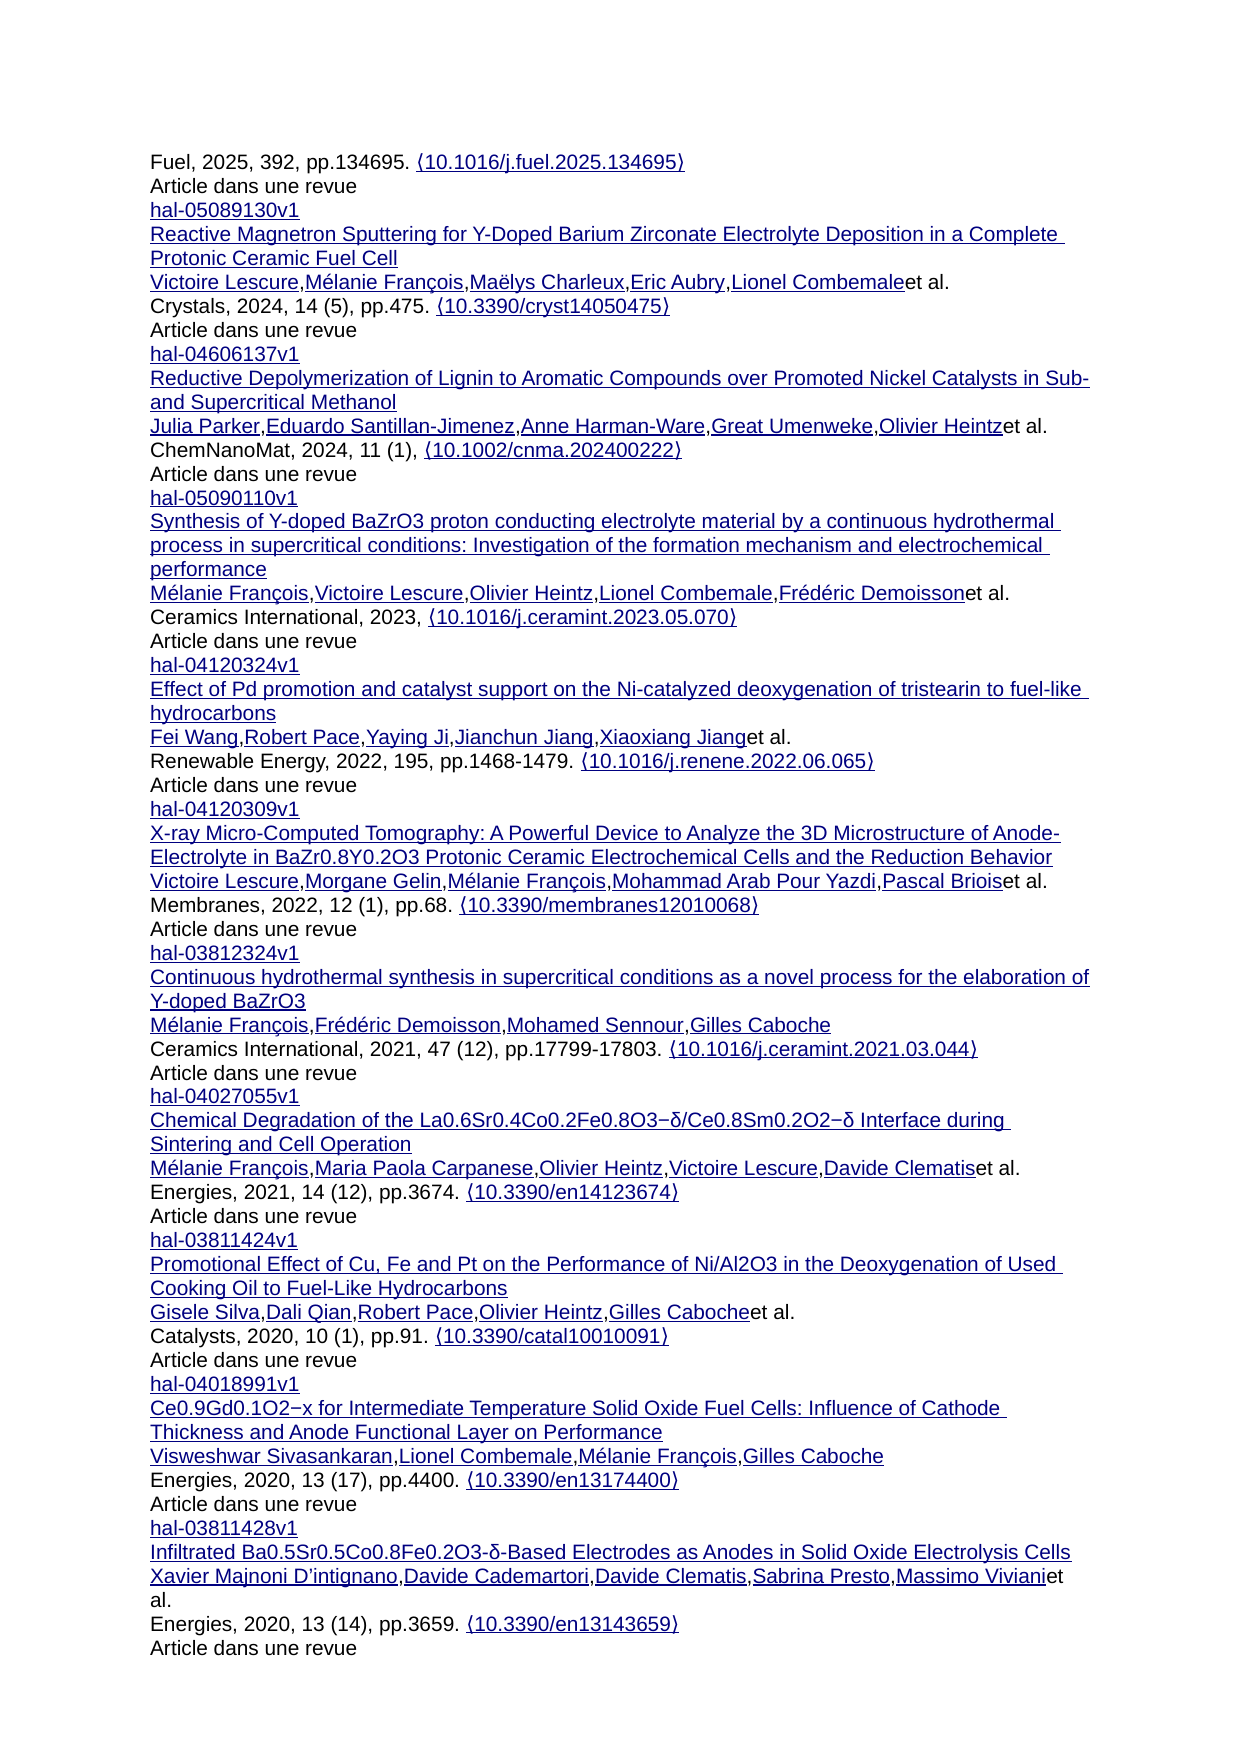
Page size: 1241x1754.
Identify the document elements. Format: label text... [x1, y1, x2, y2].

table_cell X-ray Micro-Computed Tomography: A Powerful Device to Analyze the 3D Microstructure of Anode-Electrolyte in BaZr0.8Y0.2O3 Protonic Ceramic Electrochemical Cells and the Reduction Behavior Victoire Lescure,Morgane Gelin,Mélanie François,Mohammad Arab Pour Yazdi,Pascal Brioiset al. Membranes, 2022, 12 (1), pp.68. ⟨10.3390/membranes12010068⟩ Article dans une revue hal-03812324v1 [150, 821, 1090, 964]
table_cell Promotional Effect of Cu, Fe and Pt on the Performance of Ni/Al2O3 in the Deoxygenation of Used Cooking Oil to Fuel-Like Hydrocarbons Gisele Silva,Dali Qian,Robert Pace,Olivier Heintz,Gilles Cabocheet al. Catalysts, 2020, 10 (1), pp.91. ⟨10.3390/catal10010091⟩ Article dans une revue hal-04018991v1 [150, 1252, 1090, 1396]
table_cell Ce0.9Gd0.1O2−x for Intermediate Temperature Solid Oxide Fuel Cells: Influence of Cathode Thickness and Anode Functional Layer on Performance Visweshwar Sivasankaran,Lionel Combemale,Mélanie François,Gilles Caboche Energies, 2020, 13 (17), pp.4400. ⟨10.3390/en13174400⟩ Article dans une revue hal-03811428v1 [150, 1396, 1090, 1539]
table_cell Effect of Pd promotion and catalyst support on the Ni-catalyzed deoxygenation of tristearin to fuel-like hydrocarbons Fei Wang,Robert Pace,Yaying Ji,Jianchun Jiang,Xiaoxiang Jianget al. Renewable Energy, 2022, 195, pp.1468-1479. ⟨10.1016/j.renene.2022.06.065⟩ Article dans une revue hal-04120309v1 [150, 677, 1090, 821]
table_cell Fuel, 2025, 392, pp.134695. ⟨10.1016/j.fuel.2025.134695⟩ Article dans une revue hal-05089130v1 [150, 150, 1090, 222]
table_cell Continuous hydrothermal synthesis in supercritical conditions as a novel process for the elaboration of [150, 965, 1090, 986]
table_cell Reactive Magnetron Sputtering for Y-Doped Barium Zirconate Electrolyte Deposition in a Complete Protonic Ceramic Fuel Cell Victoire Lescure,Mélanie François,Maëlys Charleux,Eric Aubry,Lionel Combemaleet al. Crystals, 2024, 14 (5), pp.475. ⟨10.3390/cryst14050475⟩ Article dans une revue hal-04606137v1 [150, 222, 1090, 366]
table_cell Chemical Degradation of the La0.6Sr0.4Co0.2Fe0.8O3−δ/Ce0.8Sm0.2O2−δ Interface during Sintering and Cell Operation Mélanie François,Maria Paola Carpanese,Olivier Heintz,Victoire Lescure,Davide Clematiset al. Energies, 2021, 14 (12), pp.3674. ⟨10.3390/en14123674⟩ Article dans une revue hal-03811424v1 [150, 1108, 1090, 1252]
table_cell Y-doped BaZrO3 Mélanie François,Frédéric Demoisson,Mohamed Sennour,Gilles Caboche Ceramics International, 2021, 47 (12), pp.17799-17803. ⟨10.1016/j.ceramint.2021.03.044⟩ Article dans une revue hal-04027055v1 [150, 987, 1090, 1108]
table_cell Infiltrated Ba0.5Sr0.5Co0.8Fe0.2O3-δ-Based Electrodes as Anodes in Solid Oxide Electrolysis Cells Xavier Majnoni D’intignano,Davide Cademartori,Davide Clematis,Sabrina Presto,Massimo Vivianiet al. Energies, 2020, 13 (14), pp.3659. ⟨10.3390/en13143659⟩ Article dans une revue [150, 1540, 1090, 1659]
table_cell and Supercritical Methanol Julia Parker,Eduardo Santillan-Jimenez,Anne Harman-Ware,Great Umenweke,Olivier Heintzet al. ChemNanoMat, 2024, 11 (1), ⟨10.1002/cnma.202400222⟩ Article dans une revue hal-05090110v1 [150, 388, 1090, 509]
table_cell Reductive Depolymerization of Lignin to Aromatic Compounds over Promoted Nickel Catalysts in Sub‐ [150, 366, 1090, 387]
table_cell Synthesis of Y-doped BaZrO3 proton conducting electrolyte material by a continuous hydrothermal process in supercritical conditions: Investigation of the formation mechanism and electrochemical performance Mélanie François,Victoire Lescure,Olivier Heintz,Lionel Combemale,Frédéric Demoissonet al. Ceramics International, 2023, ⟨10.1016/j.ceramint.2023.05.070⟩ Article dans une revue hal-04120324v1 [150, 509, 1090, 677]
